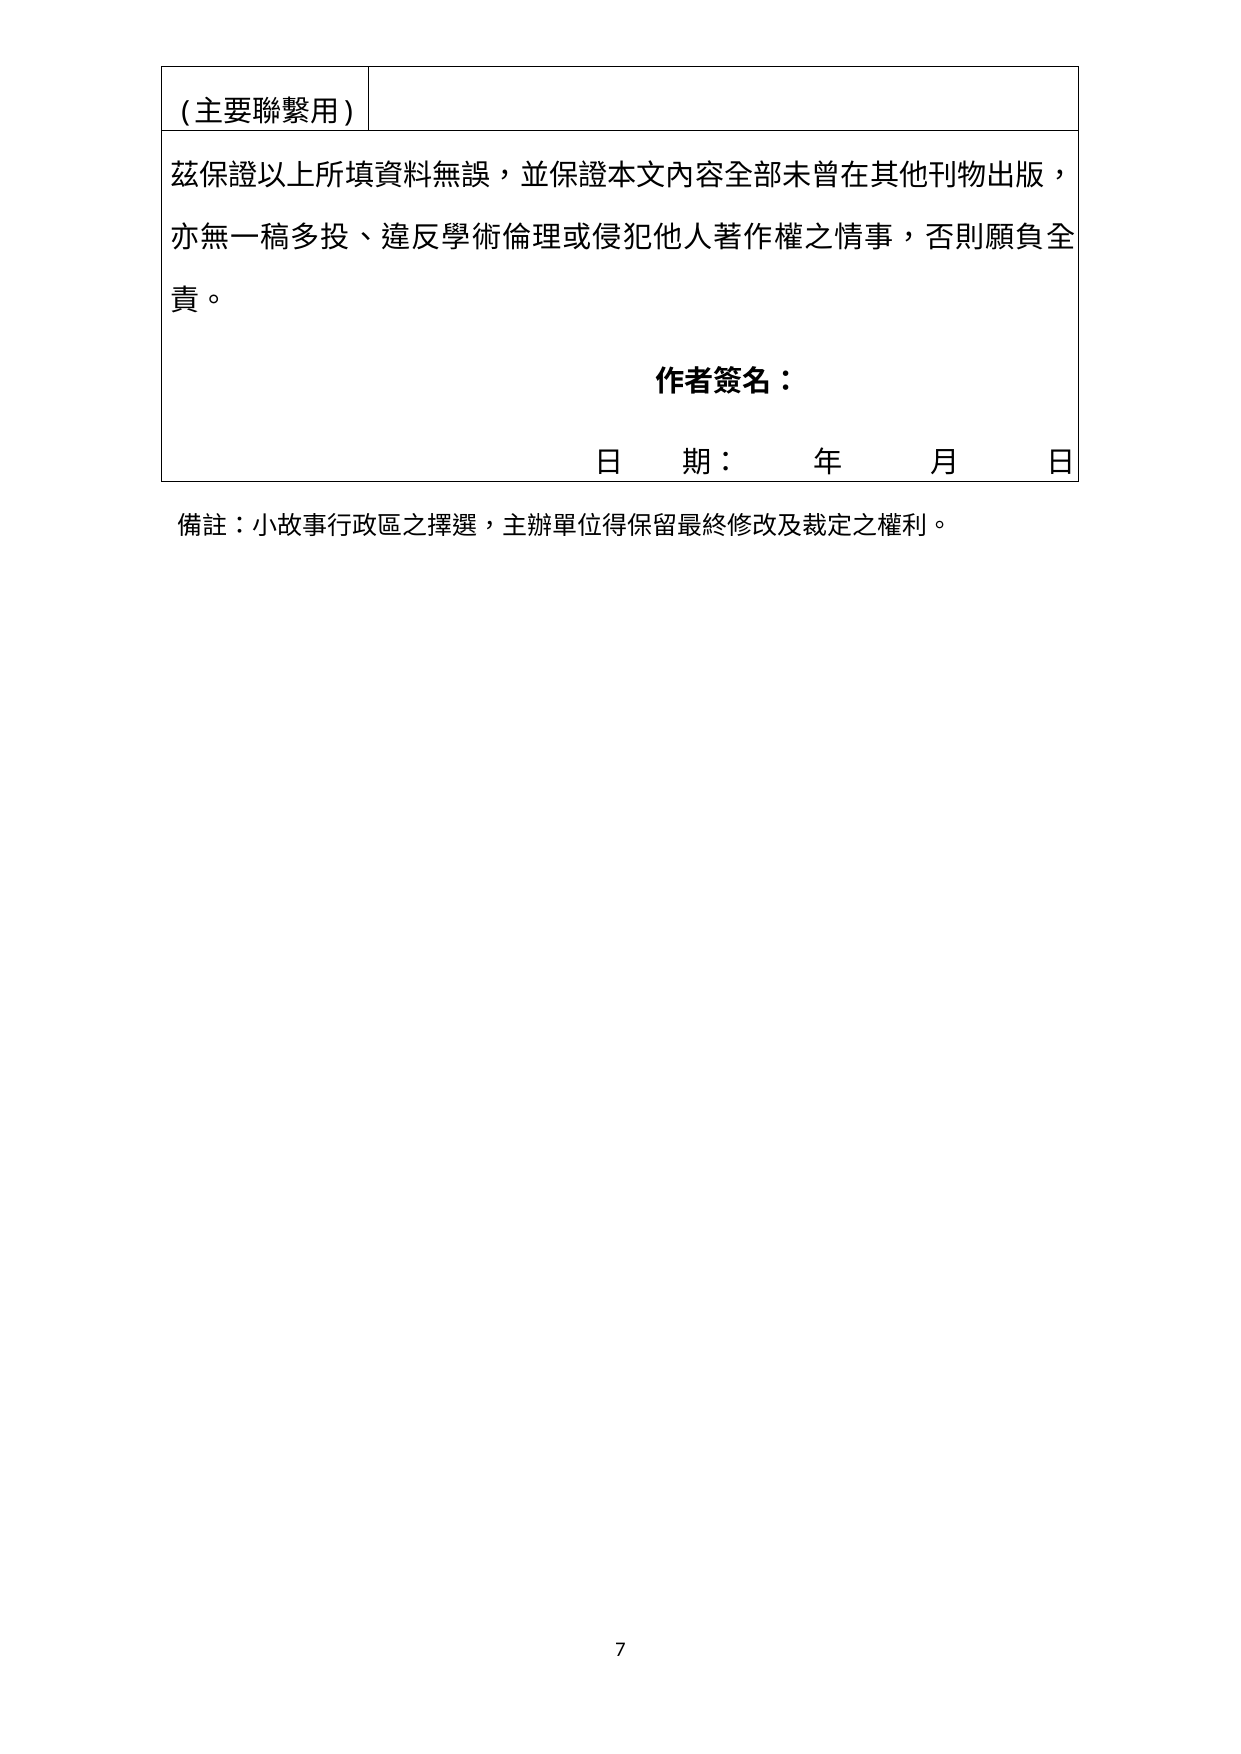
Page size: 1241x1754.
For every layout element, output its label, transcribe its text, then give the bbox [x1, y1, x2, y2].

text 備註：小故事行政區之擇選，主辦單位得保留最終修改及裁定之權利。 [148, 482, 1092, 544]
table_cell 茲保證以上所填資料無誤，並保證本文內容全部未曾在其他刊物出版，亦無一稿多投、違反學術倫理或侵犯他人著作權之情事，否則願負全責。 作者簽名： 日 期： 年 月 日 [162, 131, 1078, 481]
table_cell [369, 67, 1078, 130]
table_cell (主要聯繫用) [162, 67, 368, 130]
